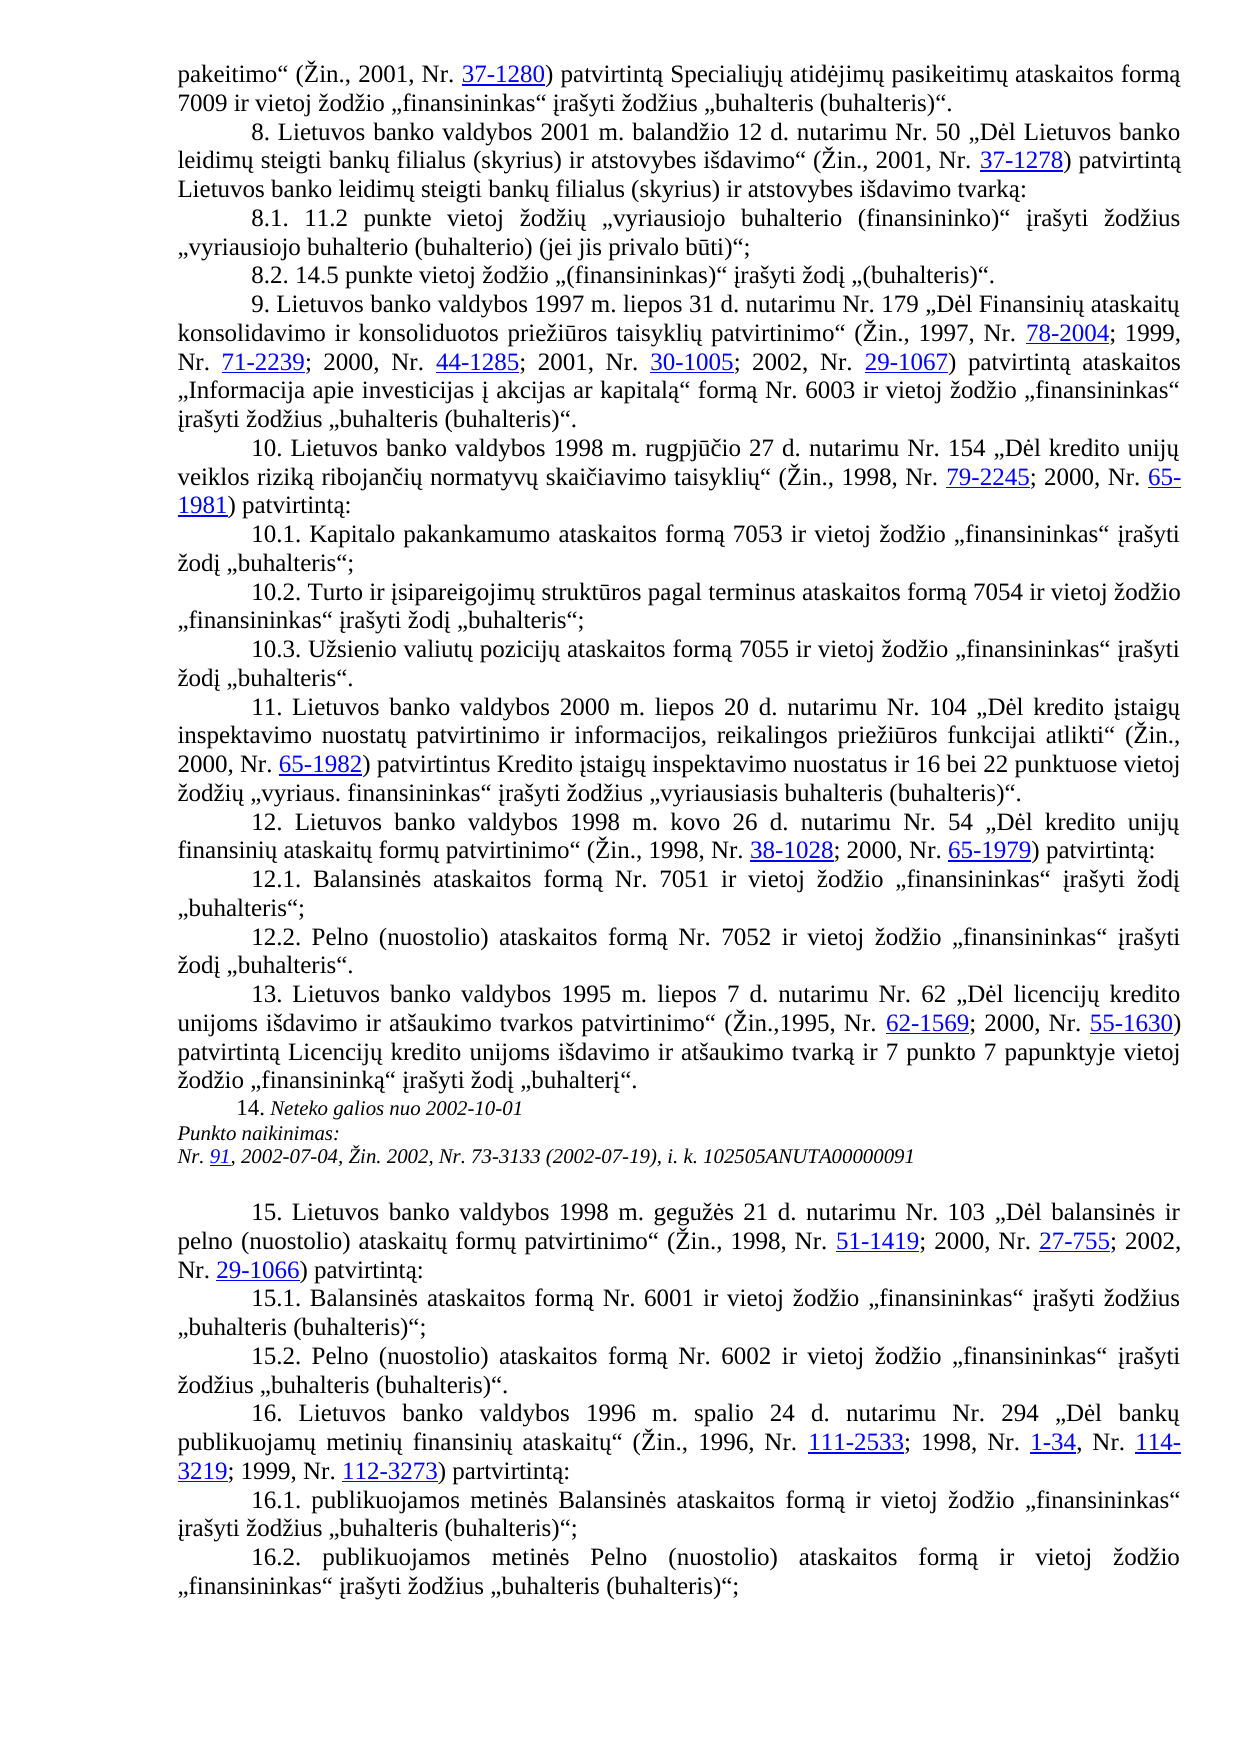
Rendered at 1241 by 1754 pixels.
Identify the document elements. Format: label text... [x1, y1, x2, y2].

text 15.2. Pelno (nuostolio) ataskaitos formą Nr. 6002 ir vietoj žodžio „finansininkas“ įrašyti žodžius „buhalteris (buhalteris)“. [177, 1341, 1181, 1398]
text 12.1. Balansinės ataskaitos formą Nr. 7051 ir vietoj žodžio „finansininkas“ įrašyti žodį „buhalteris“; [177, 864, 1181, 922]
text 11. Lietuvos banko valdybos 2000 m. liepos 20 d. nutarimu Nr. 104 „Dėl kredito įstaigų inspektavimo nuostatų patvirtinimo ir informacijos, reikalingos priežiūros funkcijai atlikti“ (Žin., 2000, Nr. 65-1982) patvirtintus Kredito įstaigų inspektavimo nuostatus ir 16 bei 22 punktuose vietoj žodžių „vyriaus. finansininkas“ įrašyti žodžius „vyriausiasis buhalteris (buhalteris)“. [177, 692, 1181, 807]
text 10.2. Turto ir įsipareigojimų struktūros pagal terminus ataskaitos formą 7054 ir vietoj žodžio „finansininkas“ įrašyti žodį „buhalteris“; [177, 577, 1181, 634]
text 15. Lietuvos banko valdybos 1998 m. gegužės 21 d. nutarimu Nr. 103 „Dėl balansinės ir pelno (nuostolio) ataskaitų formų patvirtinimo“ (Žin., 1998, Nr. 51-1419; 2000, Nr. 27-755; 2002, Nr. 29-1066) patvirtintą: [177, 1197, 1181, 1283]
text Nr. 91, 2002-07-04, Žin. 2002, Nr. 73-3133 (2002-07-19), i. k. 102505ANUTA00000091 [177, 1144, 1181, 1168]
text 12. Lietuvos banko valdybos 1998 m. kovo 26 d. nutarimu Nr. 54 „Dėl kredito unijų finansinių ataskaitų formų patvirtinimo“ (Žin., 1998, Nr. 38-1028; 2000, Nr. 65-1979) patvirtintą: [177, 807, 1181, 864]
text 15.1. Balansinės ataskaitos formą Nr. 6001 ir vietoj žodžio „finansininkas“ įrašyti žodžius „buhalteris (buhalteris)“; [177, 1283, 1181, 1341]
text 14. Neteko galios nuo 2002-10-01 [177, 1094, 1181, 1120]
text 10.1. Kapitalo pakankamumo ataskaitos formą 7053 ir vietoj žodžio „finansininkas“ įrašyti žodį „buhalteris“; [177, 519, 1181, 577]
text 9. Lietuvos banko valdybos 1997 m. liepos 31 d. nutarimu Nr. 179 „Dėl Finansinių ataskaitų konsolidavimo ir konsoliduotos priežiūros taisyklių patvirtinimo“ (Žin., 1997, Nr. 78-2004; 1999, Nr. 71-2239; 2000, Nr. 44-1285; 2001, Nr. 30-1005; 2002, Nr. 29-1067) patvirtintą ataskaitos „Informacija apie investicijas į akcijas ar kapitalą“ formą Nr. 6003 ir vietoj žodžio „finansininkas“ įrašyti žodžius „buhalteris (buhalteris)“. [177, 289, 1181, 433]
text 8.1. 11.2 punkte vietoj žodžių „vyriausiojo buhalterio (finansininko)“ įrašyti žodžius „vyriausiojo buhalterio (buhalterio) (jei jis privalo būti)“; [177, 203, 1181, 260]
text 8.2. 14.5 punkte vietoj žodžio „(finansininkas)“ įrašyti žodį „(buhalteris)“. [177, 260, 1181, 289]
text 10.3. Užsienio valiutų pozicijų ataskaitos formą 7055 ir vietoj žodžio „finansininkas“ įrašyti žodį „buhalteris“. [177, 634, 1181, 692]
text 16. Lietuvos banko valdybos 1996 m. spalio 24 d. nutarimu Nr. 294 „Dėl bankų publikuojamų metinių finansinių ataskaitų“ (Žin., 1996, Nr. 111-2533; 1998, Nr. 1-34, Nr. 114-3219; 1999, Nr. 112-3273) partvirtintą: [177, 1398, 1181, 1485]
text pakeitimo“ (Žin., 2001, Nr. 37-1280) patvirtintą Specialiųjų atidėjimų pasikeitimų ataskaitos formą 7009 ir vietoj žodžio „finansininkas“ įrašyti žodžius „buhalteris (buhalteris)“. [177, 59, 1181, 117]
text Punkto naikinimas: [177, 1120, 1181, 1144]
text 16.2. publikuojamos metinės Pelno (nuostolio) ataskaitos formą ir vietoj žodžio „finansininkas“ įrašyti žodžius „buhalteris (buhalteris)“; [177, 1542, 1181, 1600]
text 13. Lietuvos banko valdybos 1995 m. liepos 7 d. nutarimu Nr. 62 „Dėl licencijų kredito unijoms išdavimo ir atšaukimo tvarkos patvirtinimo“ (Žin.,1995, Nr. 62-1569; 2000, Nr. 55-1630) patvirtintą Licencijų kredito unijoms išdavimo ir atšaukimo tvarką ir 7 punkto 7 papunktyje vietoj žodžio „finansininką“ įrašyti žodį „buhalterį“. [177, 979, 1181, 1094]
text 16.1. publikuojamos metinės Balansinės ataskaitos formą ir vietoj žodžio „finansininkas“ įrašyti žodžius „buhalteris (buhalteris)“; [177, 1485, 1181, 1542]
text 8. Lietuvos banko valdybos 2001 m. balandžio 12 d. nutarimu Nr. 50 „Dėl Lietuvos banko leidimų steigti bankų filialus (skyrius) ir atstovybes išdavimo“ (Žin., 2001, Nr. 37-1278) patvirtintą Lietuvos banko leidimų steigti bankų filialus (skyrius) ir atstovybes išdavimo tvarką: [177, 117, 1181, 203]
text 10. Lietuvos banko valdybos 1998 m. rugpjūčio 27 d. nutarimu Nr. 154 „Dėl kredito unijų veiklos riziką ribojančių normatyvų skaičiavimo taisyklių“ (Žin., 1998, Nr. 79-2245; 2000, Nr. 65-1981) patvirtintą: [177, 433, 1181, 519]
text 12.2. Pelno (nuostolio) ataskaitos formą Nr. 7052 ir vietoj žodžio „finansininkas“ įrašyti žodį „buhalteris“. [177, 922, 1181, 979]
